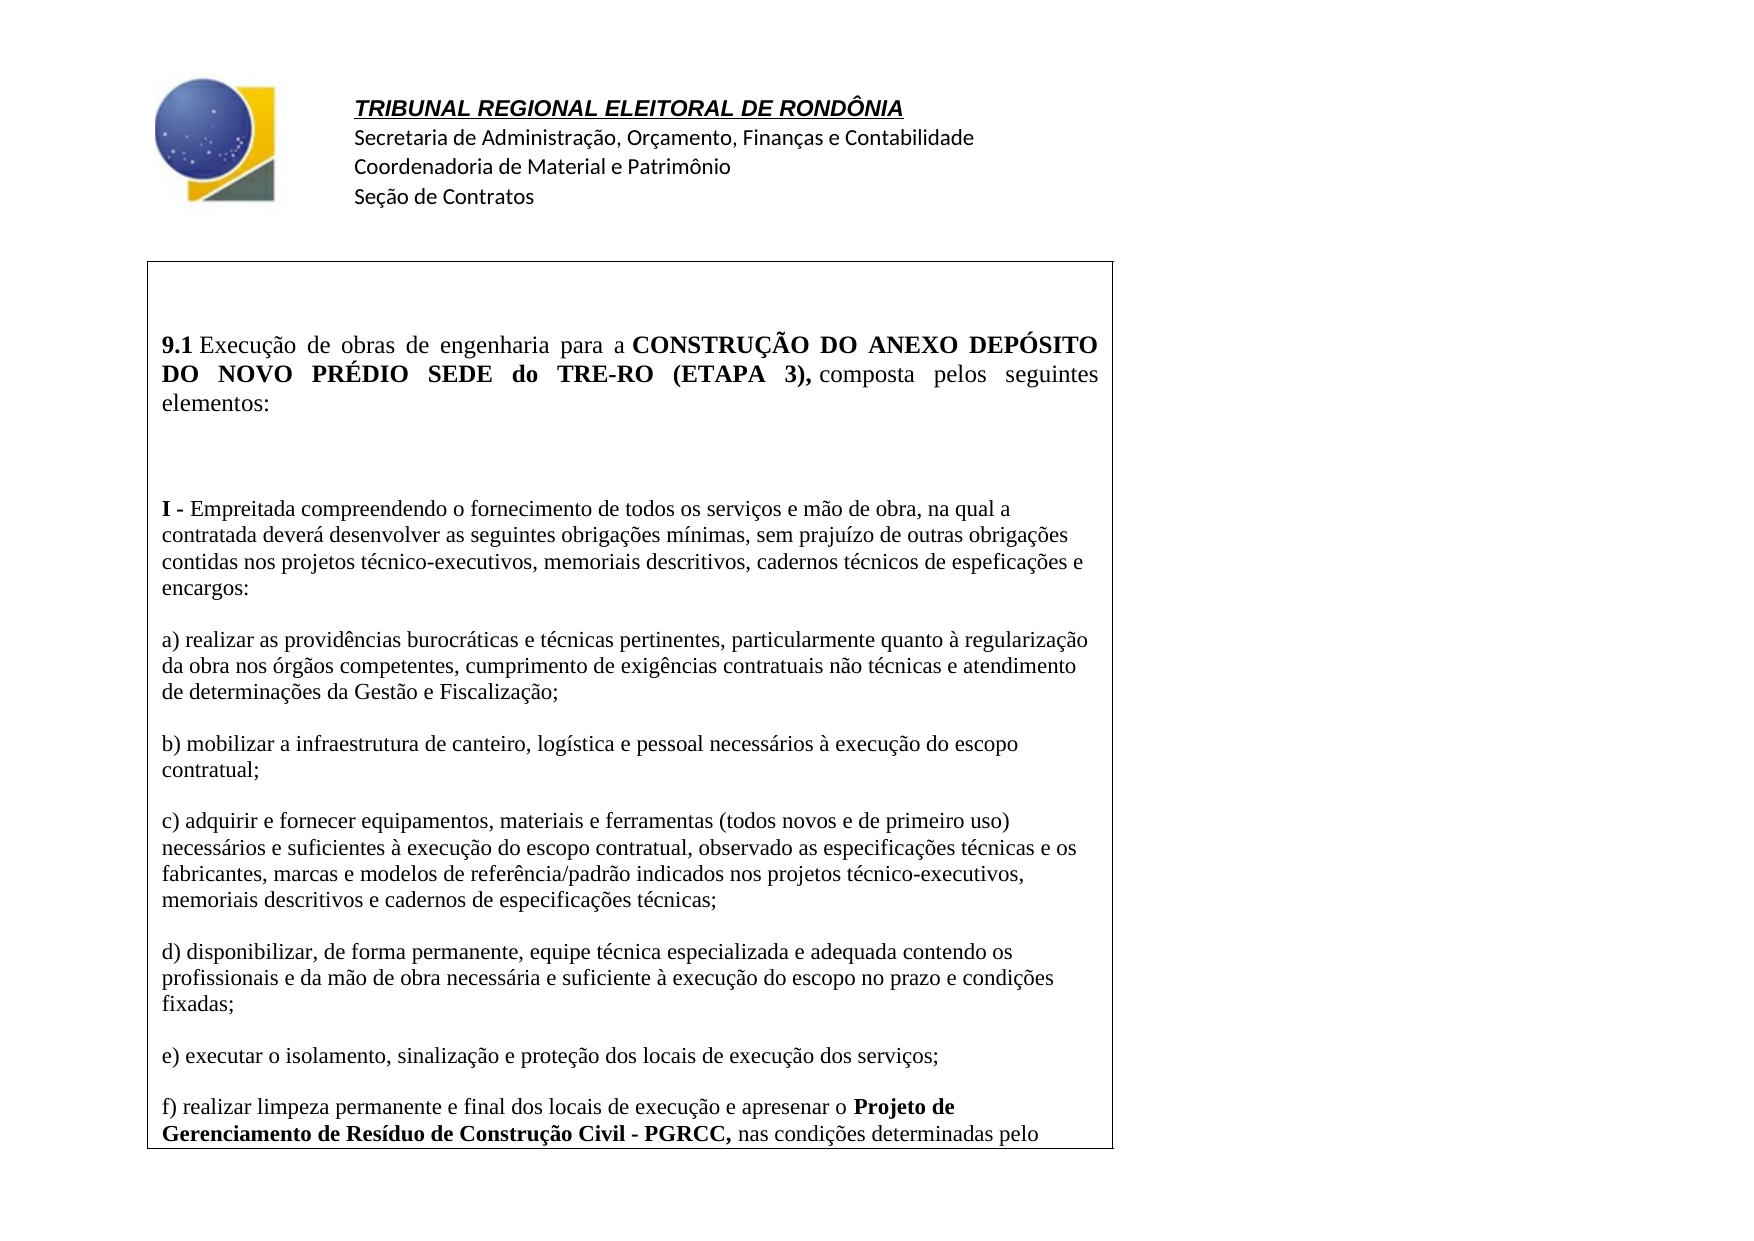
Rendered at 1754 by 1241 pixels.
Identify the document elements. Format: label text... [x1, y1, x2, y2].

table_cell 9.1 Execução de obras de engenharia para a CONSTRUÇÃO DO ANEXO DEPÓSITO DO NOVO PRÉDIO SEDE do TRE-RO (ETAPA 3), composta pelos seguintes elementos: I - Empreitada compreendendo o fornecimento de todos os serviços e mão de obra, na qual a contratada deverá desenvolver as seguintes obrigações mínimas, sem prajuízo de outras obrigações contidas nos projetos técnico-executivos, memoriais descritivos, cadernos técnicos de espeficações e encargos: a) realizar as providências burocráticas e técnicas pertinentes, particularmente quanto à regularização da obra nos órgãos competentes, cumprimento de exigências contratuais não técnicas e atendimento de determinações da Gestão e Fiscalização; b) mobilizar a infraestrutura de canteiro, logística e pessoal necessários à execução do escopo contratual; c) adquirir e fornecer equipamentos, materiais e ferramentas (todos novos e de primeiro uso) necessários e suficientes à execução do escopo contratual, observado as especificações técnicas e os fabricantes, marcas e modelos de referência/padrão indicados nos projetos técnico-executivos, memoriais descritivos e cadernos de especificações técnicas; d) disponibilizar, de forma permanente, equipe técnica especializada e adequada contendo os profissionais e da mão de obra necessária e suficiente à execução do escopo no prazo e condições fixadas; e) executar o isolamento, sinalização e proteção dos locais de execução dos serviços; f) realizar limpeza permanente e final dos locais de execução e apresenar o Projeto de Gerenciamento de Resíduo de Construção Civil - PGRCC, nas condições determinadas pelo [148, 262, 1112, 1147]
